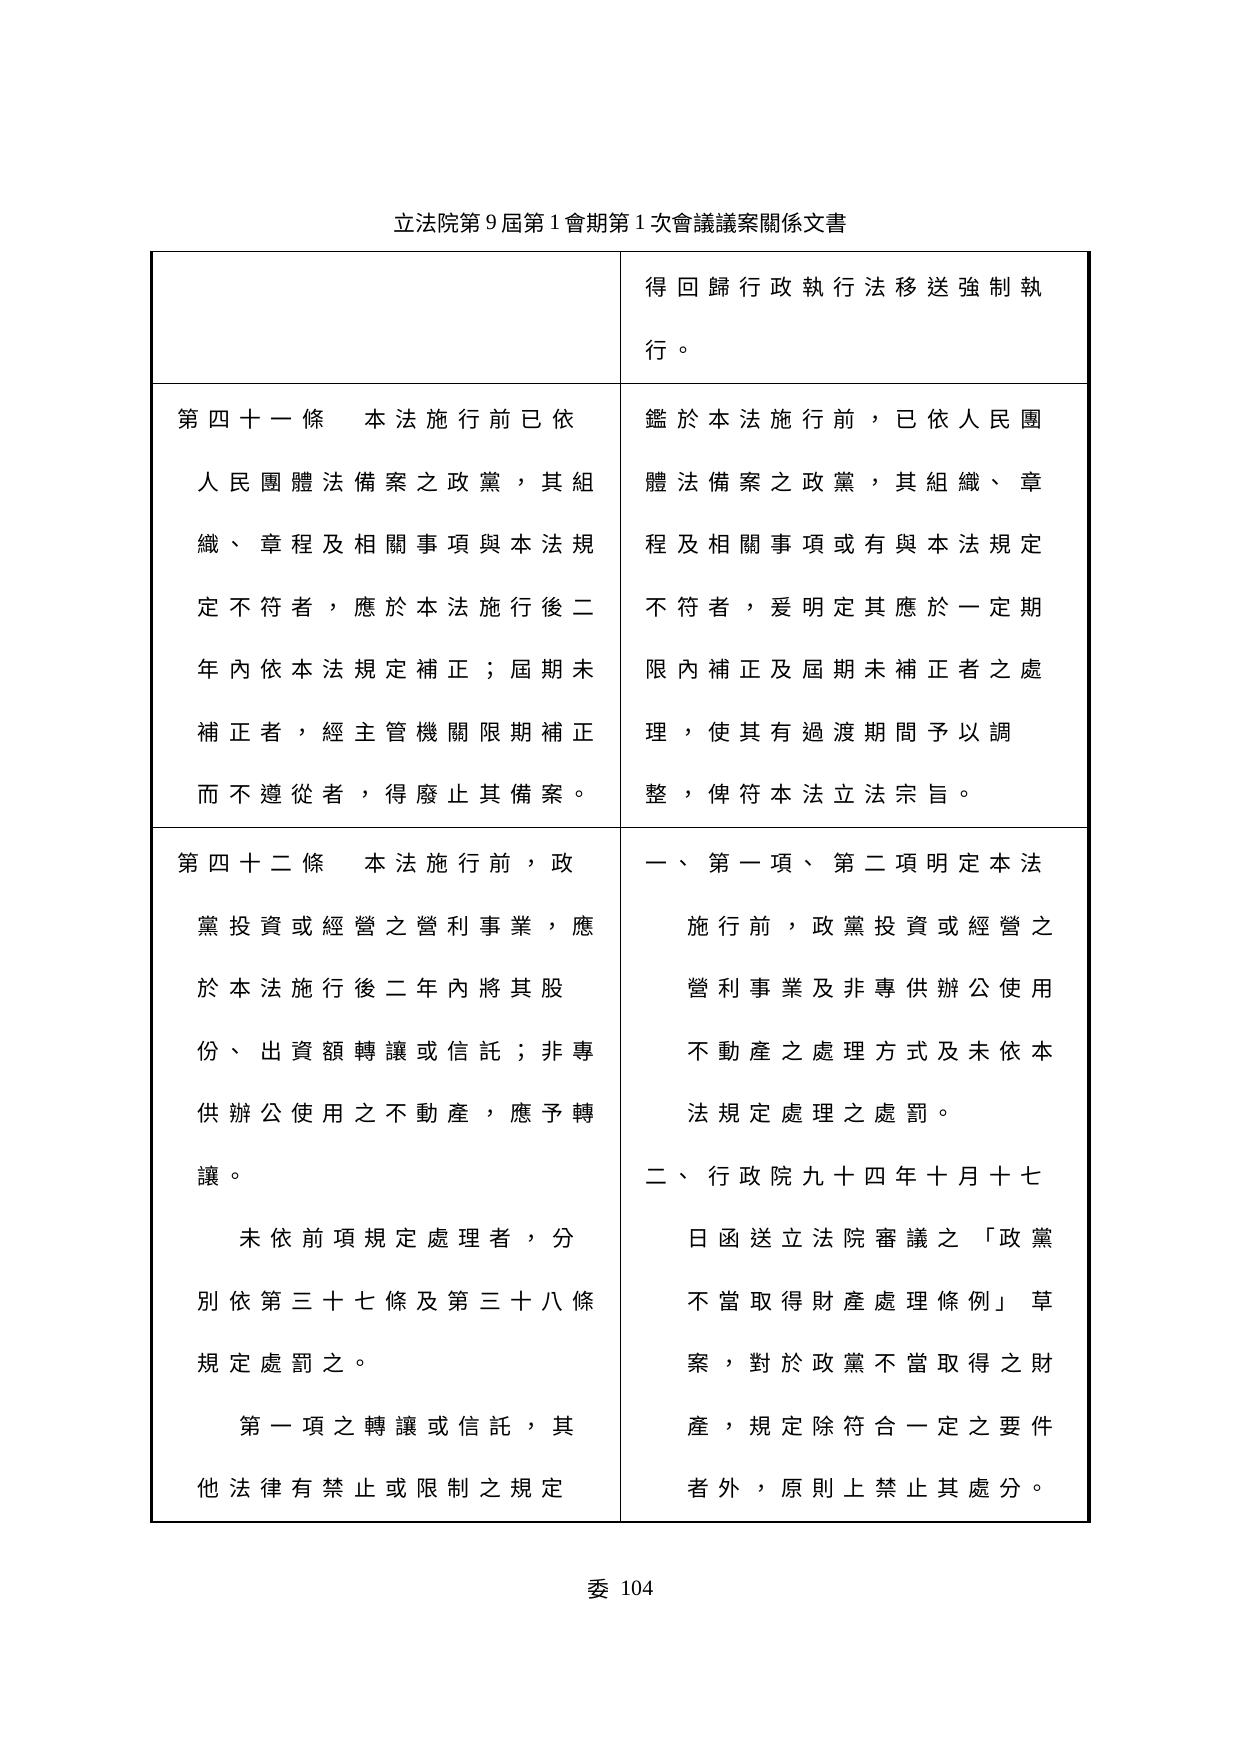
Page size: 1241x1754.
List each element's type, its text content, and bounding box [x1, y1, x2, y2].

table_cell 第四十二條 本法施行前，政黨投資或經營之營利事業，應於本法施行後二年內將其股份、出資額轉讓或信託；非專供辦公使用之不動產，應予轉讓。 未依前項規定處理者，分別依第三十七條及第三十八條規定處罰之。 第一項之轉讓或信託，其他法律有禁止或限制之規定 [153, 828, 620, 1521]
table_cell [153, 252, 620, 383]
table_cell 得回歸行政執行法移送強制執行。 [621, 252, 1087, 383]
table_cell 鑑於本法施行前，已依人民團體法備案之政黨，其組織、章程及相關事項或有與本法規定不符者，爰明定其應於一定期限內補正及屆期未補正者之處理，使其有過渡期間予以調整，俾符本法立法宗旨。 [621, 384, 1087, 827]
table_cell 一、第一項、第二項明定本法施行前，政黨投資或經營之營利事業及非專供辦公使用不動產之處理方式及未依本法規定處理之處罰。 二、行政院九十四年十月十七日函送立法院審議之「政黨不當取得財產處理條例」草案，對於政黨不當取得之財產，規定除符合一定之要件者外，原則上禁止其處分。 [621, 828, 1087, 1521]
table_cell 第四十一條 本法施行前已依人民團體法備案之政黨，其組織、章程及相關事項與本法規定不符者，應於本法施行後二年內依本法規定補正；屆期未補正者，經主管機關限期補正而不遵從者，得廢止其備案。 [153, 384, 620, 827]
